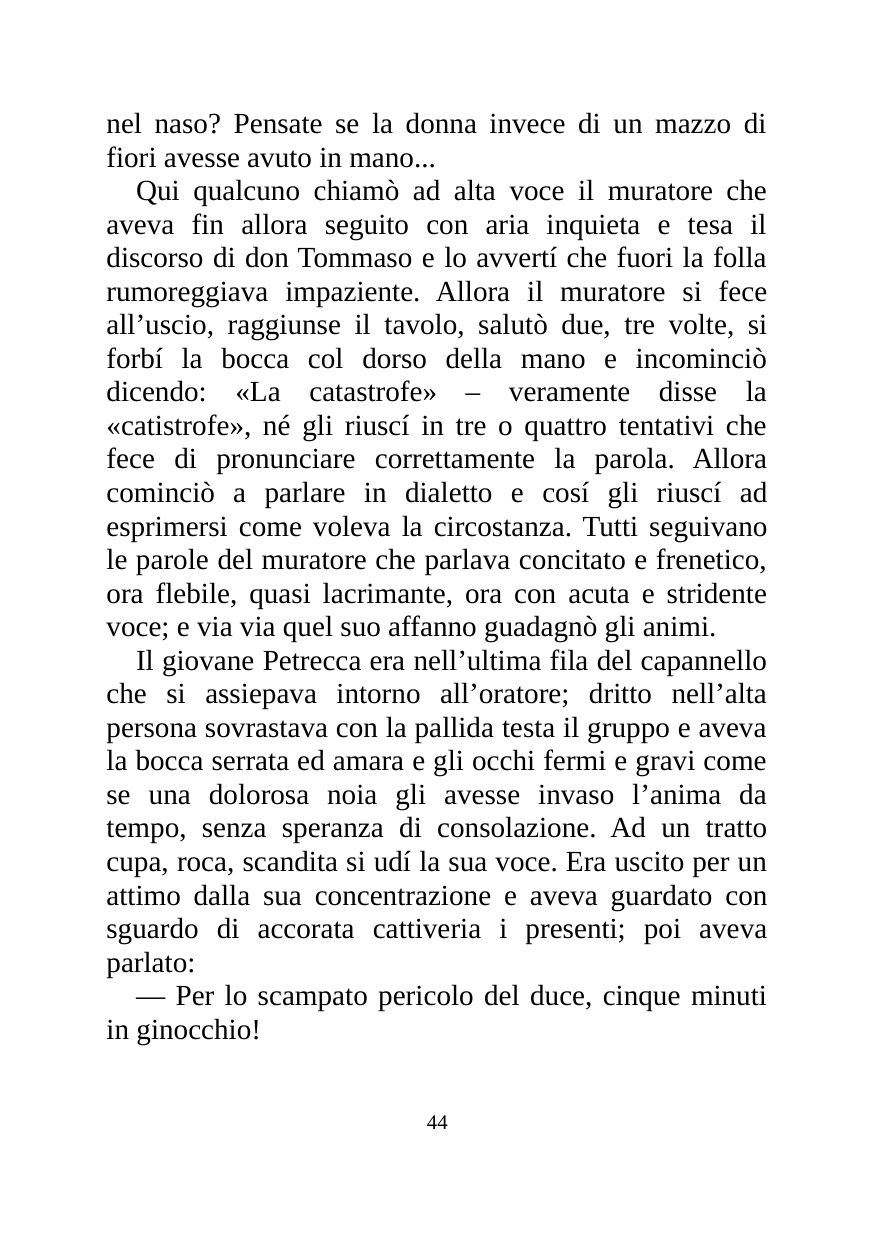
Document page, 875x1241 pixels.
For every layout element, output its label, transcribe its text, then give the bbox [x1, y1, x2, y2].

text — Per lo scampato pericolo del duce, cinque minuti in ginocchio! [106, 978, 768, 1045]
text nel naso? Pensate se la donna invece di un mazzo di fiori avesse avuto in mano... [106, 106, 768, 173]
text Qui qualcuno chiamò ad alta voce il muratore che aveva fin allora seguito con aria inquieta e tesa il discorso di don Tommaso e lo avvertí che fuori la folla rumoreggiava impaziente. Allora il muratore si fece all’uscio, raggiunse il tavolo, salutò due, tre volte, si forbí la bocca col dorso della mano e incominciò dicendo: «La catastrofe» – veramente disse la «catistrofe», né gli riuscí in tre o quattro tentativi che fece di pronunciare correttamente la parola. Allora cominciò a parlare in dialetto e cosí gli riuscí ad esprimersi come voleva la circostanza. Tutti seguivano le parole del muratore che parlava concitato e frenetico, ora flebile, quasi lacrimante, ora con acuta e stridente voce; e via via quel suo affanno guadagnò gli animi. [106, 173, 768, 643]
text Il giovane Petrecca era nell’ultima fila del capannello che si assiepava intorno all’oratore; dritto nell’alta persona sovrastava con la pallida testa il gruppo e aveva la bocca serrata ed amara e gli occhi fermi e gravi come se una dolorosa noia gli avesse invaso l’anima da tempo, senza speranza di consolazione. Ad un tratto cupa, roca, scandita si udí la sua voce. Era uscito per un attimo dalla sua concentrazione e aveva guardato con sguardo di accorata cattiveria i presenti; poi aveva parlato: [106, 643, 768, 978]
